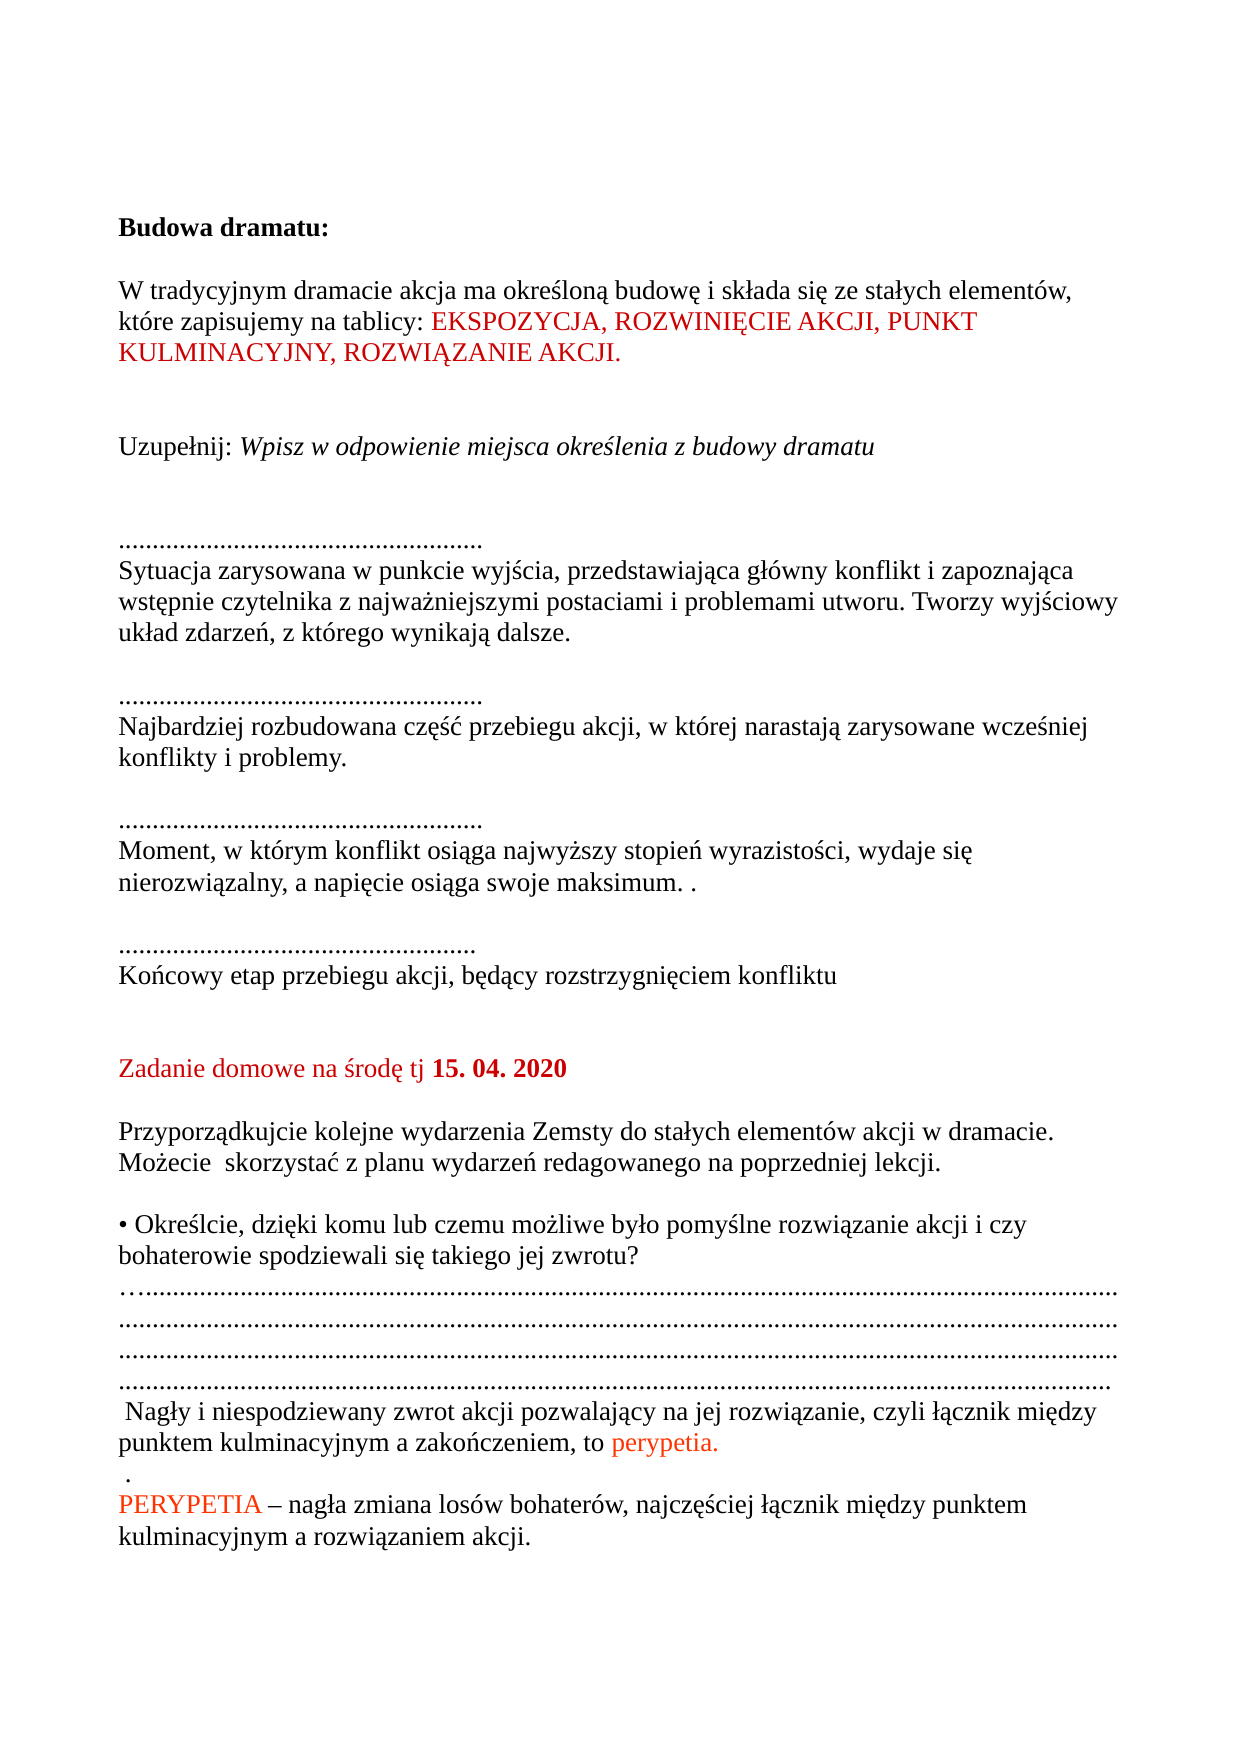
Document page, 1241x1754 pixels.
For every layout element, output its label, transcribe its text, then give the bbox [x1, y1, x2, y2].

text …........................................................................................................................................................................................................................................................................................................................................................................................................................................................................................................................................................................................................... [118, 1271, 1122, 1395]
text • Określcie, dzięki komu lub czemu możliwe było pomyślne rozwiązanie akcji i czy bohaterowie spodziewali się takiego jej zwrotu? [118, 1208, 1122, 1271]
text ...................................................... [118, 803, 1122, 834]
text Nagły i niespodziewany zwrot akcji pozwalający na jej rozwiązanie, czyli łącznik między punktem kulminacyjnym a zakończeniem, to perypetia. [118, 1395, 1122, 1457]
text Uzupełnij: Wpisz w odpowienie miejsca określenia z budowy dramatu [118, 429, 1122, 461]
text Moment, w którym konflikt osiąga najwyższy stopień wyrazistości, wydaje się nierozwiązalny, a napięcie osiąga swoje maksimum. . [118, 834, 1122, 897]
text PERYPETIA – nagła zmiana losów bohaterów, najczęściej łącznik między punktem kulminacyjnym a rozwiązaniem akcji. [118, 1488, 1122, 1551]
text Zadanie domowe na środę tj 15. 04. 2020 [118, 1052, 1122, 1084]
text W tradycyjnym dramacie akcja ma określoną budowę i składa się ze stałych elementów, które zapisujemy na tablicy: EKSPOZYCJA, ROZWINIĘCIE AKCJI, PUNKT KULMINACYJNY, ROZWIĄZANIE AKCJI. [118, 274, 1122, 367]
text ...................................................... [118, 679, 1122, 710]
text Najbardziej rozbudowana część przebiegu akcji, w której narastają zarysowane wcześniej konflikty i problemy. [118, 710, 1122, 772]
text Końcowy etap przebiegu akcji, będący rozstrzygnięciem konfliktu [118, 959, 1122, 990]
text Sytuacja zarysowana w punkcie wyjścia, przedstawiająca główny konflikt i zapoznająca wstępnie czytelnika z najważniejszymi postaciami i problemami utworu. Tworzy wyjściowy układ zdarzeń, z którego wynikają dalsze. [118, 554, 1122, 648]
text . [118, 1457, 1122, 1488]
text ...................................................... [118, 523, 1122, 554]
text Budowa dramatu: [118, 212, 1122, 243]
text Przyporządkujcie kolejne wydarzenia Zemsty do stałych elementów akcji w dramacie. Możecie skorzystać z planu wydarzeń redagowanego na poprzedniej lekcji. [118, 1115, 1122, 1177]
text ..................................................... [118, 928, 1122, 959]
